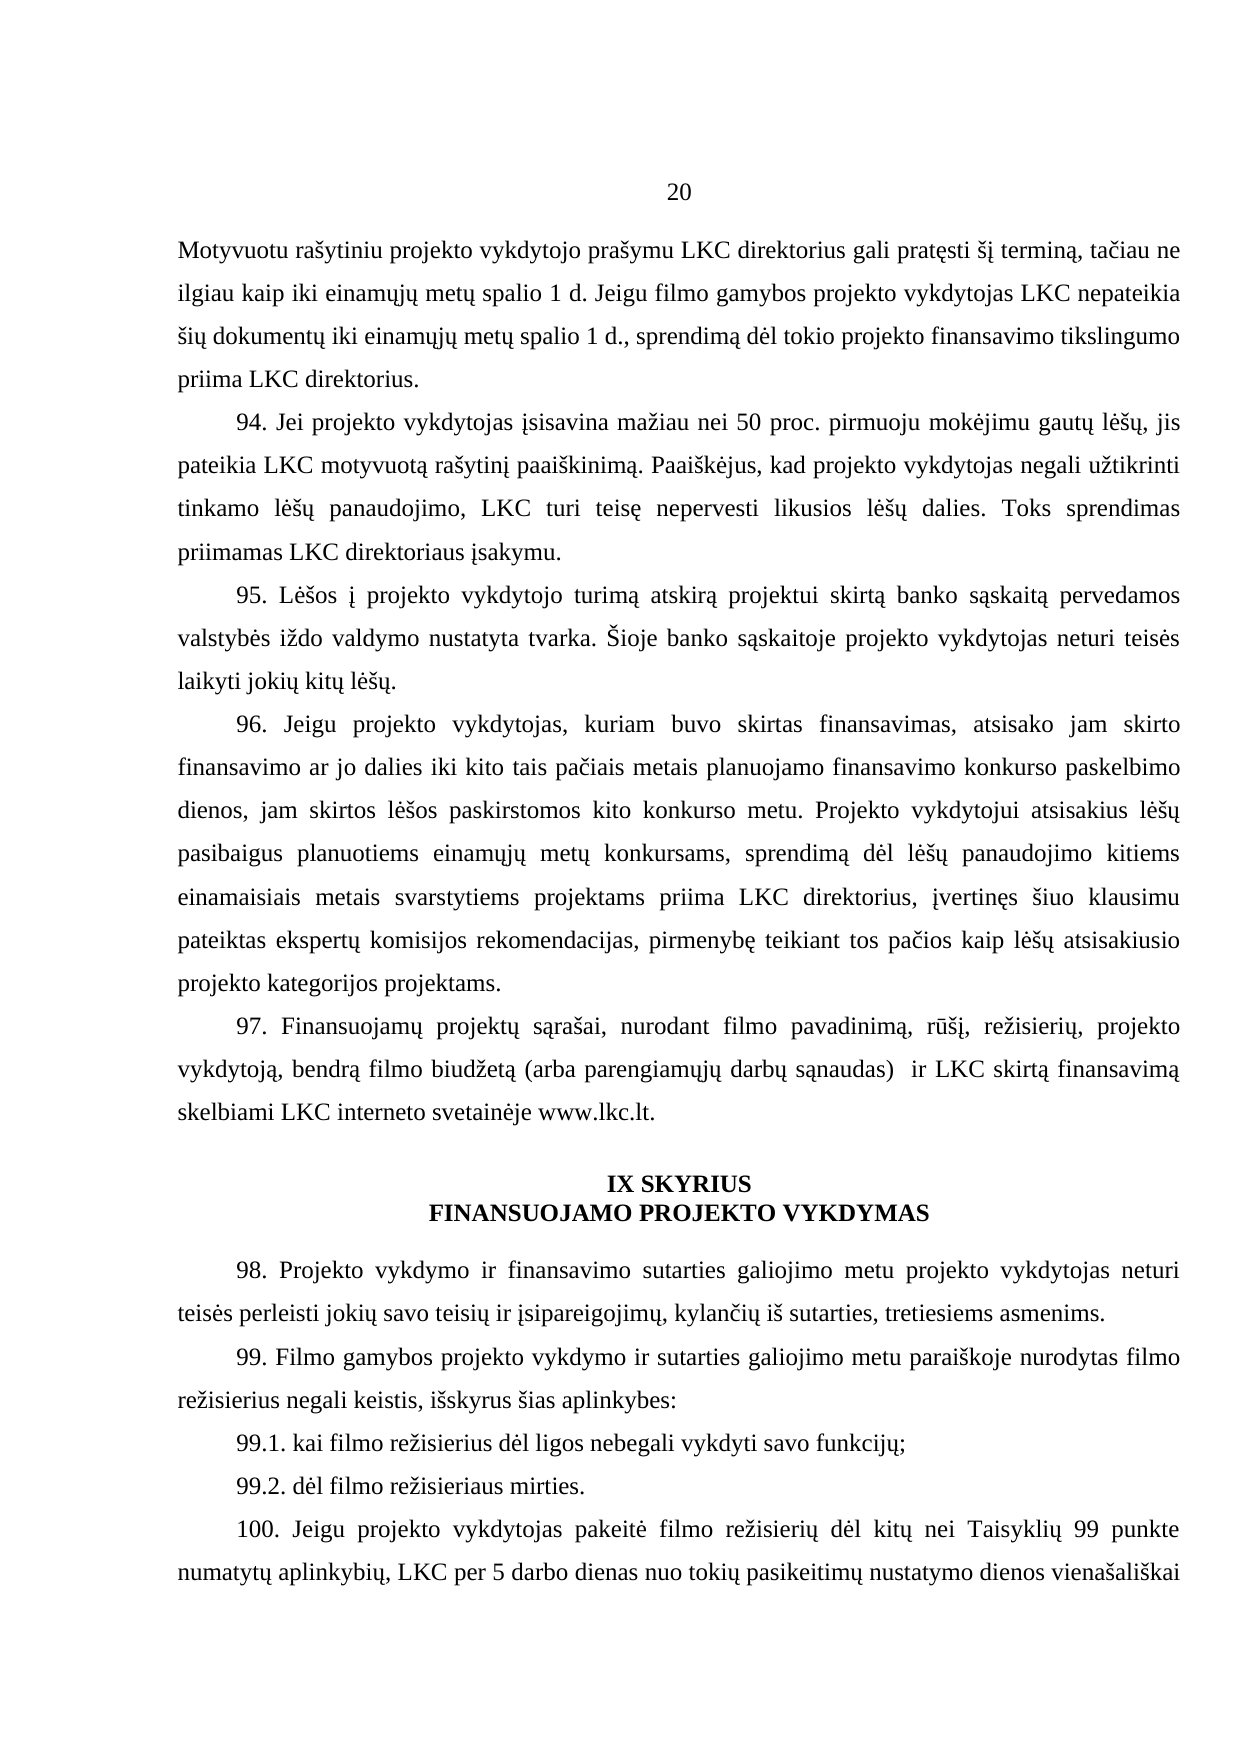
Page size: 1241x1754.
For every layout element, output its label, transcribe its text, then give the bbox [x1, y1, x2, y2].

text Motyvuotu rašytiniu projekto vykdytojo prašymu LKC direktorius gali pratęsti šį terminą, tačiau ne ilgiau kaip iki einamųjų metų spalio 1 d. Jeigu filmo gamybos projekto vykdytojas LKC nepateikia šių dokumentų iki einamųjų metų spalio 1 d., sprendimą dėl tokio projekto finansavimo tikslingumo priima LKC direktorius. [177, 235, 1181, 393]
text 97. Finansuojamų projektų sąrašai, nurodant filmo pavadinimą, rūšį, režisierių, projekto vykdytoją, bendrą filmo biudžetą (arba parengiamųjų darbų sąnaudas) ir LKC skirtą finansavimą skelbiami LKC interneto svetainėje www.lkc.lt. [177, 1011, 1181, 1126]
text 99.2. dėl filmo režisieriaus mirties. [177, 1471, 1181, 1500]
text 99. Filmo gamybos projekto vykdymo ir sutarties galiojimo metu paraiškoje nurodytas filmo režisierius negali keistis, išskyrus šias aplinkybes: [177, 1342, 1181, 1413]
text 100. Jeigu projekto vykdytojas pakeitė filmo režisierių dėl kitų nei Taisyklių 99 punkte numatytų aplinkybių, LKC per 5 darbo dienas nuo tokių pasikeitimų nustatymo dienos vienašališkai [177, 1514, 1181, 1586]
text FINANSUOJAMO PROJEKTO VYKDYMAS [177, 1198, 1181, 1227]
text 95. Lėšos į projekto vykdytojo turimą atskirą projektui skirtą banko sąskaitą pervedamos valstybės iždo valdymo nustatyta tvarka. Šioje banko sąskaitoje projekto vykdytojas neturi teisės laikyti jokių kitų lėšų. [177, 580, 1181, 695]
text 96. Jeigu projekto vykdytojas, kuriam buvo skirtas finansavimas, atsisako jam skirto finansavimo ar jo dalies iki kito tais pačiais metais planuojamo finansavimo konkurso paskelbimo dienos, jam skirtos lėšos paskirstomos kito konkurso metu. Projekto vykdytojui atsisakius lėšų pasibaigus planuotiems einamųjų metų konkursams, sprendimą dėl lėšų panaudojimo kitiems einamaisiais metais svarstytiems projektams priima LKC direktorius, įvertinęs šiuo klausimu pateiktas ekspertų komisijos rekomendacijas, pirmenybę teikiant tos pačios kaip lėšų atsisakiusio projekto kategorijos projektams. [177, 709, 1181, 997]
text 98. Projekto vykdymo ir finansavimo sutarties galiojimo metu projekto vykdytojas neturi teisės perleisti jokių savo teisių ir įsipareigojimų, kylančių iš sutarties, tretiesiems asmenims. [177, 1255, 1181, 1327]
text 99.1. kai filmo režisierius dėl ligos nebegali vykdyti savo funkcijų; [177, 1428, 1181, 1457]
text 94. Jei projekto vykdytojas įsisavina mažiau nei 50 proc. pirmuoju mokėjimu gautų lėšų, jis pateikia LKC motyvuotą rašytinį paaiškinimą. Paaiškėjus, kad projekto vykdytojas negali užtikrinti tinkamo lėšų panaudojimo, LKC turi teisę nepervesti likusios lėšų dalies. Toks sprendimas priimamas LKC direktoriaus įsakymu. [177, 407, 1181, 565]
text IX SKYRIUS [177, 1169, 1181, 1198]
